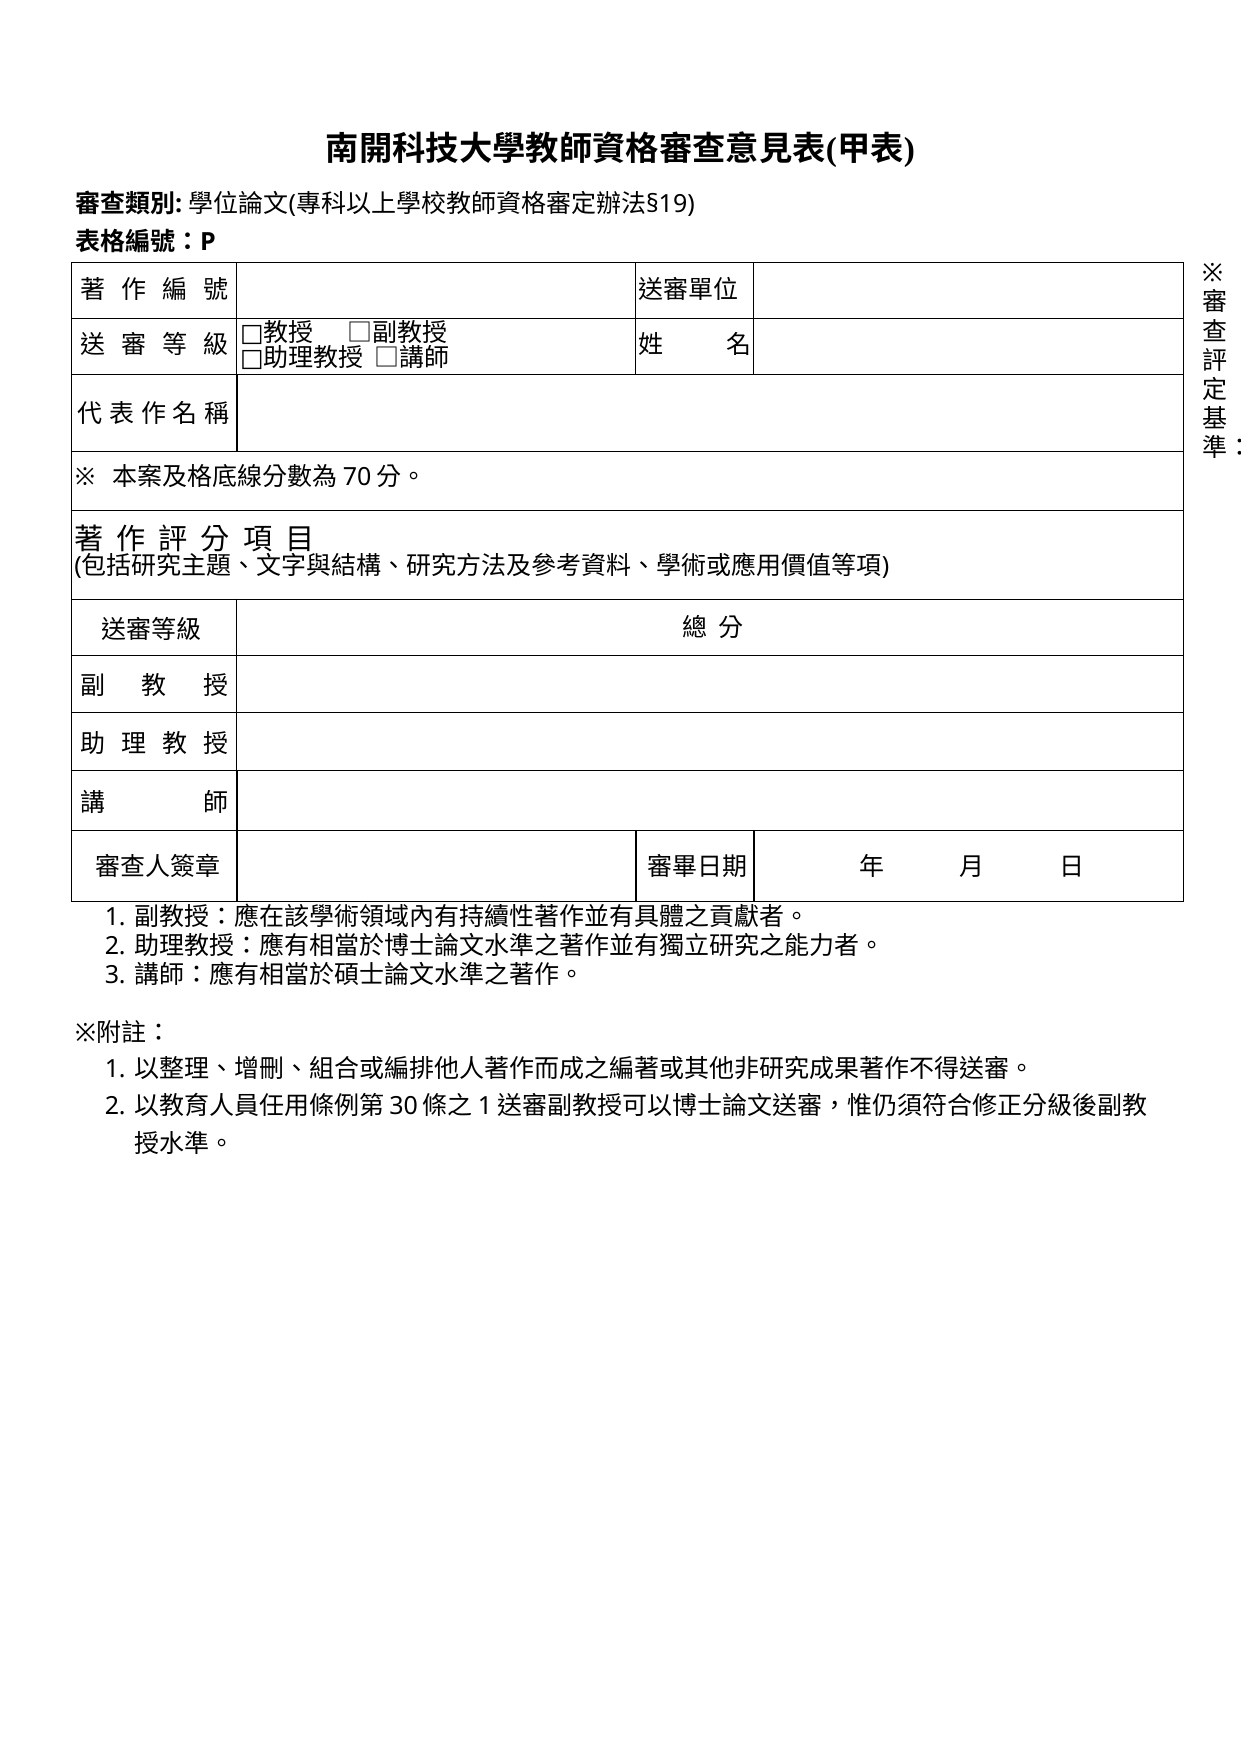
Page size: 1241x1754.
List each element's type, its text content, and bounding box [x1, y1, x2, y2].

text ※附註： [75, 1018, 1151, 1047]
table_cell 審查人簽章 [72, 831, 236, 901]
table_cell 送審等級 [72, 319, 236, 374]
list 以教育人員任用條例第30條之1送審副教授可以博士論文送審，惟仍須符合修正分級後副教授水準。 [104, 1085, 1165, 1160]
table_cell 講師 [72, 771, 236, 830]
table_cell [238, 375, 1183, 451]
table_cell 送審等級 [72, 600, 236, 655]
table_cell 年 月 日 [755, 831, 1183, 901]
table_cell 本案及格底線分數為 70分。 [72, 452, 1183, 510]
list 助理教授：應有相當於博士論文水準之著作並有獨立研究之能力者。 [104, 931, 1165, 960]
table_cell [237, 656, 1183, 712]
table_cell [238, 771, 1183, 830]
table_cell 助理教授 [72, 713, 236, 769]
list 以整理、增刪、組合或編排他人著作而成之編著或其他非研究成果著作不得送審。 [104, 1047, 1165, 1085]
text 南開科技大學教師資格審查意見表(甲表) [75, 108, 1165, 183]
table_cell 著 作 評 分 項 目 (包括研究主題、文字與結構、研究方法及參考資料、學術或應用價值等項) [72, 511, 1183, 598]
table_cell □教授 □副教授 □助理教授 □講師 [237, 319, 635, 374]
table_cell 副教授 [72, 656, 236, 712]
table_header 著作編號 [72, 263, 236, 318]
list 副教授：應在該學術領域內有持續性著作並有具體之貢獻者。 [104, 902, 1168, 931]
table_header [237, 263, 635, 318]
table_cell [237, 713, 1183, 769]
table_cell 總 分 [237, 600, 1183, 655]
table_cell [754, 319, 1183, 374]
table_cell 姓名 [636, 319, 753, 374]
table_cell 審畢日期 [637, 831, 753, 901]
list 講師：應有相當於碩士論文水準之著作。 [104, 960, 1168, 989]
table_cell 代表作名稱 [72, 375, 236, 451]
table_cell [238, 831, 635, 901]
table_header 送審單位 [636, 263, 753, 318]
text 審查類別: 學位論文(專科以上學校教師資格審定辦法§19) [75, 183, 1165, 221]
text 表格編號：P [75, 221, 1165, 258]
table_header [754, 263, 1183, 318]
text ※ 審查評定基準： [75, 258, 1237, 462]
